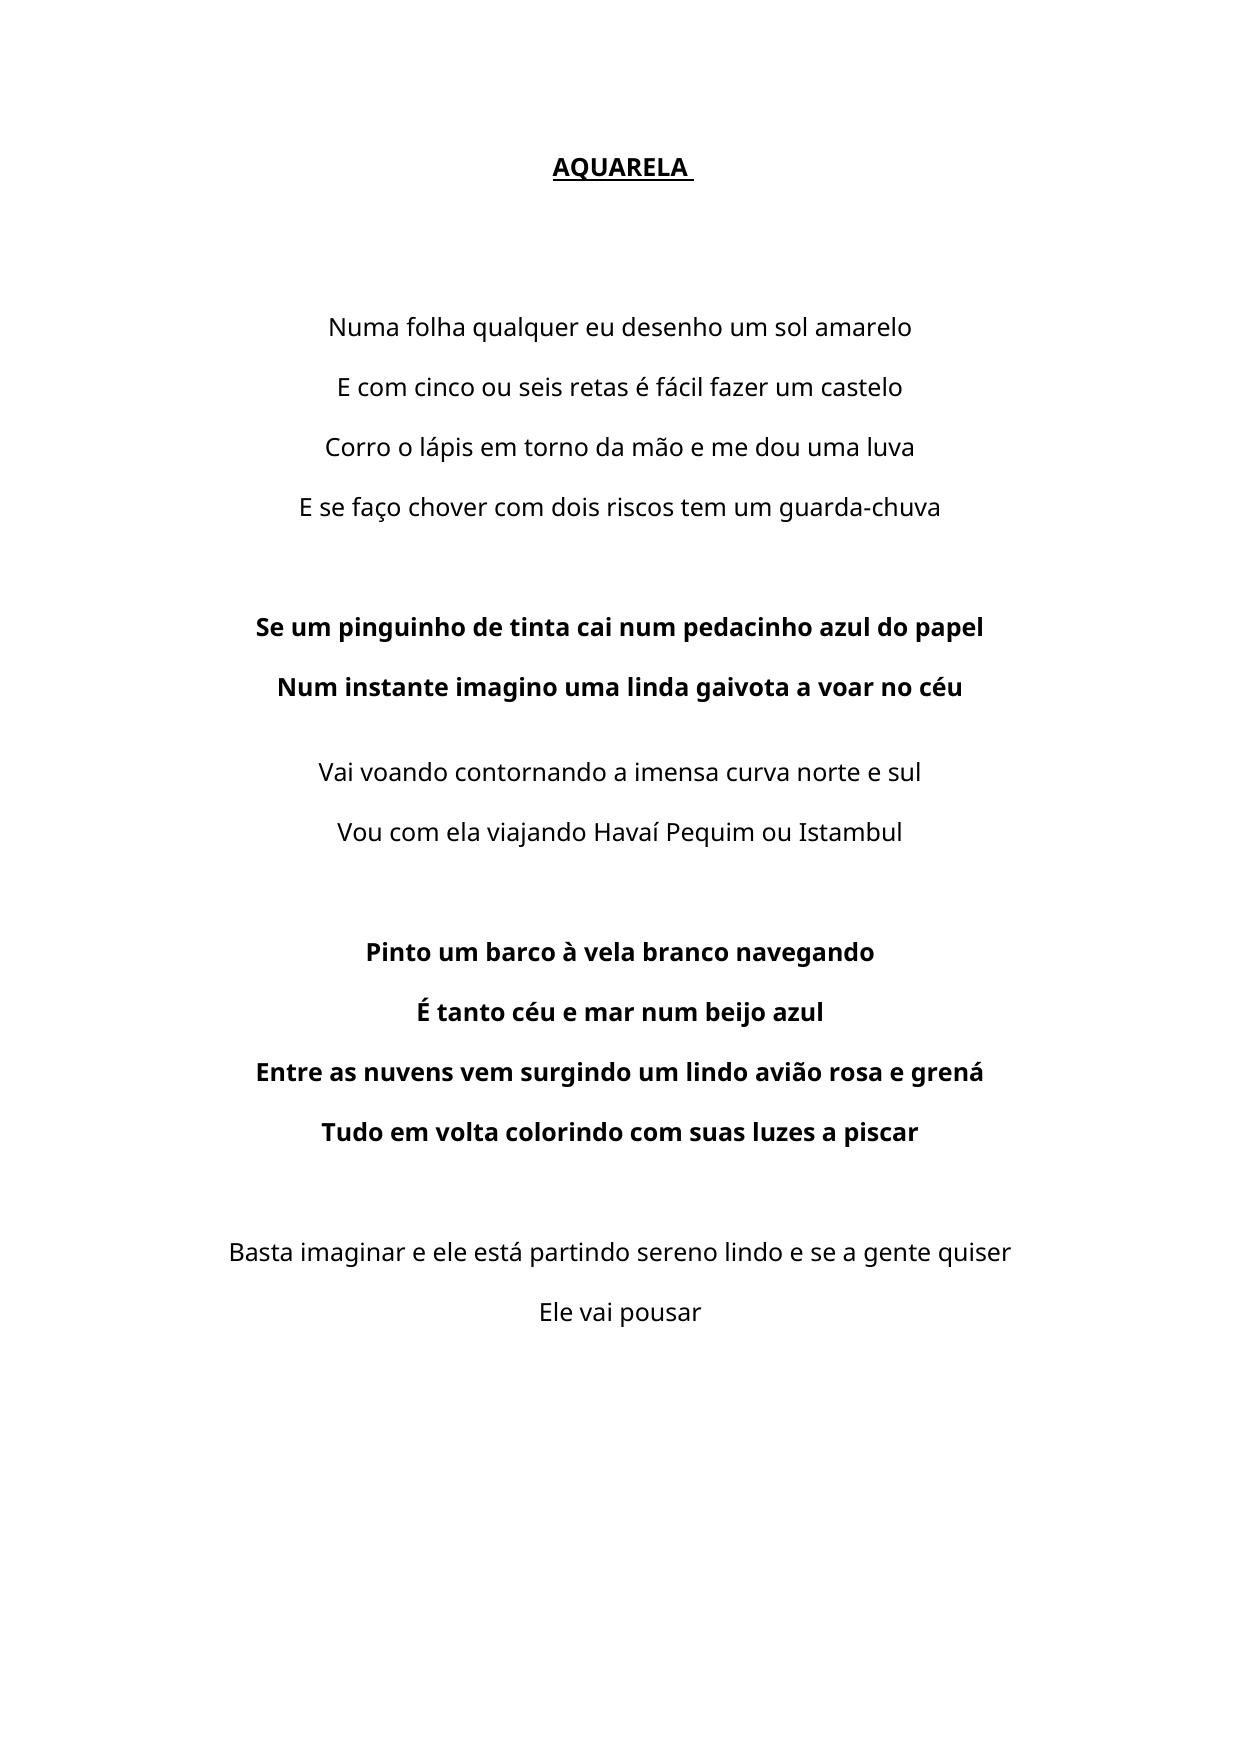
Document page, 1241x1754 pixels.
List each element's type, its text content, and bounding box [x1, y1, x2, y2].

text Basta imaginar e ele está partindo sereno lindo e se a gente quiser [150, 1235, 1090, 1269]
text Entre as nuvens vem surgindo um lindo avião rosa e grená [150, 1055, 1090, 1089]
text Num instante imagino uma linda gaivota a voar no céu [150, 669, 1090, 703]
text Se um pinguinho de tinta cai num pedacinho azul do papel [150, 609, 1090, 643]
text Corro o lápis em torno da mão e me dou uma luva [150, 429, 1090, 463]
text Vou com ela viajando Havaí Pequim ou Istambul [150, 815, 1090, 849]
text É tanto céu e mar num beijo azul [150, 995, 1090, 1029]
text E com cinco ou seis retas é fácil fazer um castelo [150, 369, 1090, 403]
text E se faço chover com dois riscos tem um guarda-chuva [150, 489, 1090, 523]
text Numa folha qualquer eu desenho um sol amarelo [150, 309, 1090, 343]
text Ele vai pousar [150, 1295, 1090, 1329]
text AQUARELA [150, 150, 1090, 184]
text Pinto um barco à vela branco navegando [150, 935, 1090, 969]
text Tudo em volta colorindo com suas luzes a piscar [150, 1115, 1090, 1149]
text Vai voando contornando a imensa curva norte e sul [150, 755, 1090, 789]
